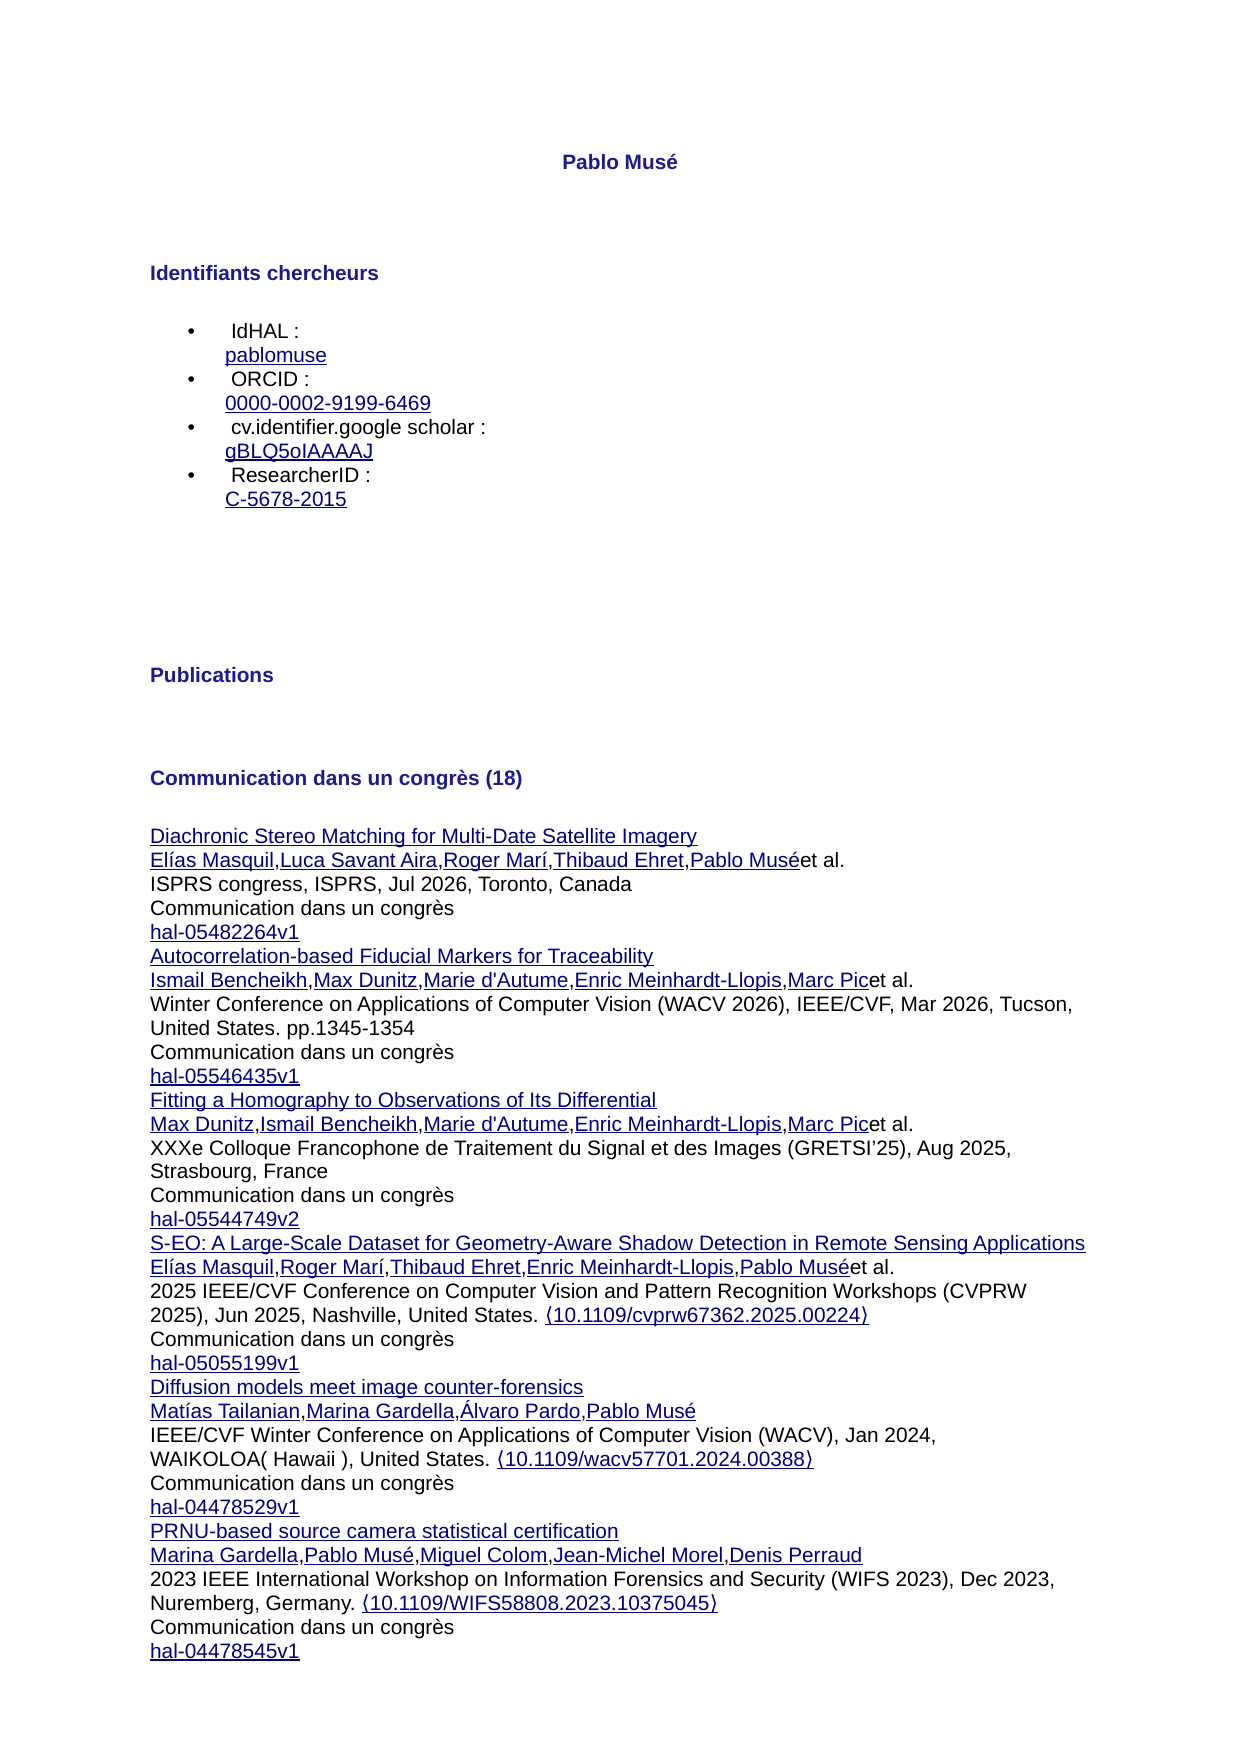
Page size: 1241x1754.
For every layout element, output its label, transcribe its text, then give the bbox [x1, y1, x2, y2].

table_cell S-EO: A Large-Scale Dataset for Geometry-Aware Shadow Detection in Remote Sensing Applications Elías Masquil,Roger Marí,Thibaud Ehret,Enric Meinhardt-Llopis,Pablo Muséet al. 2025 IEEE/CVF Conference on Computer Vision and Pattern Recognition Workshops (CVPRW 2025), Jun 2025, Nashville, United States. ⟨10.1109/cvprw67362.2025.00224⟩ Communication dans un congrès hal-05055199v1 [150, 1231, 1090, 1375]
table_cell Fitting a Homography to Observations of Its Differential Max Dunitz,Ismail Bencheikh,Marie d'Autume,Enric Meinhardt-Llopis,Marc Picet al. XXXe Colloque Francophone de Traitement du Signal et des Images (GRETSI’25), Aug 2025, Strasbourg, France Communication dans un congrès hal-05544749v2 [150, 1088, 1090, 1231]
table_cell PRNU-based source camera statistical certification Marina Gardella,Pablo Musé,Miguel Colom,Jean-Michel Morel,Denis Perraud 2023 IEEE International Workshop on Information Forensics and Security (WIFS 2023), Dec 2023, Nuremberg, Germany. ⟨10.1109/WIFS58808.2023.10375045⟩ Communication dans un congrès hal-04478545v1 [150, 1519, 1090, 1662]
list C-5678-2015 [187, 486, 1090, 510]
subtitle Identifiants chercheurs [150, 260, 1090, 284]
list ORCID : [187, 367, 1090, 391]
list ResearcherID : [187, 462, 1090, 486]
subtitle Pablo Musé [150, 150, 1090, 174]
list 0000-0002-9199-6469 [187, 391, 1090, 414]
subtitle Publications [150, 662, 1090, 686]
list cv.identifier.google scholar : [187, 414, 1090, 438]
subtitle Communication dans un congrès (18) [150, 766, 1090, 789]
list gBLQ5oIAAAAJ [187, 438, 1090, 462]
list IdHAL : [187, 319, 1090, 343]
table_cell Diffusion models meet image counter-forensics Matías Tailanian,Marina Gardella,Álvaro Pardo,Pablo Musé IEEE/CVF Winter Conference on Applications of Computer Vision (WACV), Jan 2024, WAIKOLOA( Hawaii ), United States. ⟨10.1109/wacv57701.2024.00388⟩ Communication dans un congrès hal-04478529v1 [150, 1375, 1090, 1519]
table_header Diachronic Stereo Matching for Multi-Date Satellite Imagery Elías Masquil,Luca Savant Aira,Roger Marí,Thibaud Ehret,Pablo Muséet al. ISPRS congress, ISPRS, Jul 2026, Toronto, Canada Communication dans un congrès hal-05482264v1 [150, 824, 1090, 944]
table_cell Autocorrelation-based Fiducial Markers for Traceability Ismail Bencheikh,Max Dunitz,Marie d'Autume,Enric Meinhardt-Llopis,Marc Picet al. Winter Conference on Applications of Computer Vision (WACV 2026), IEEE/CVF, Mar 2026, Tucson, United States. pp.1345-1354 Communication dans un congrès hal-05546435v1 [150, 944, 1090, 1087]
list pablomuse [187, 343, 1090, 367]
